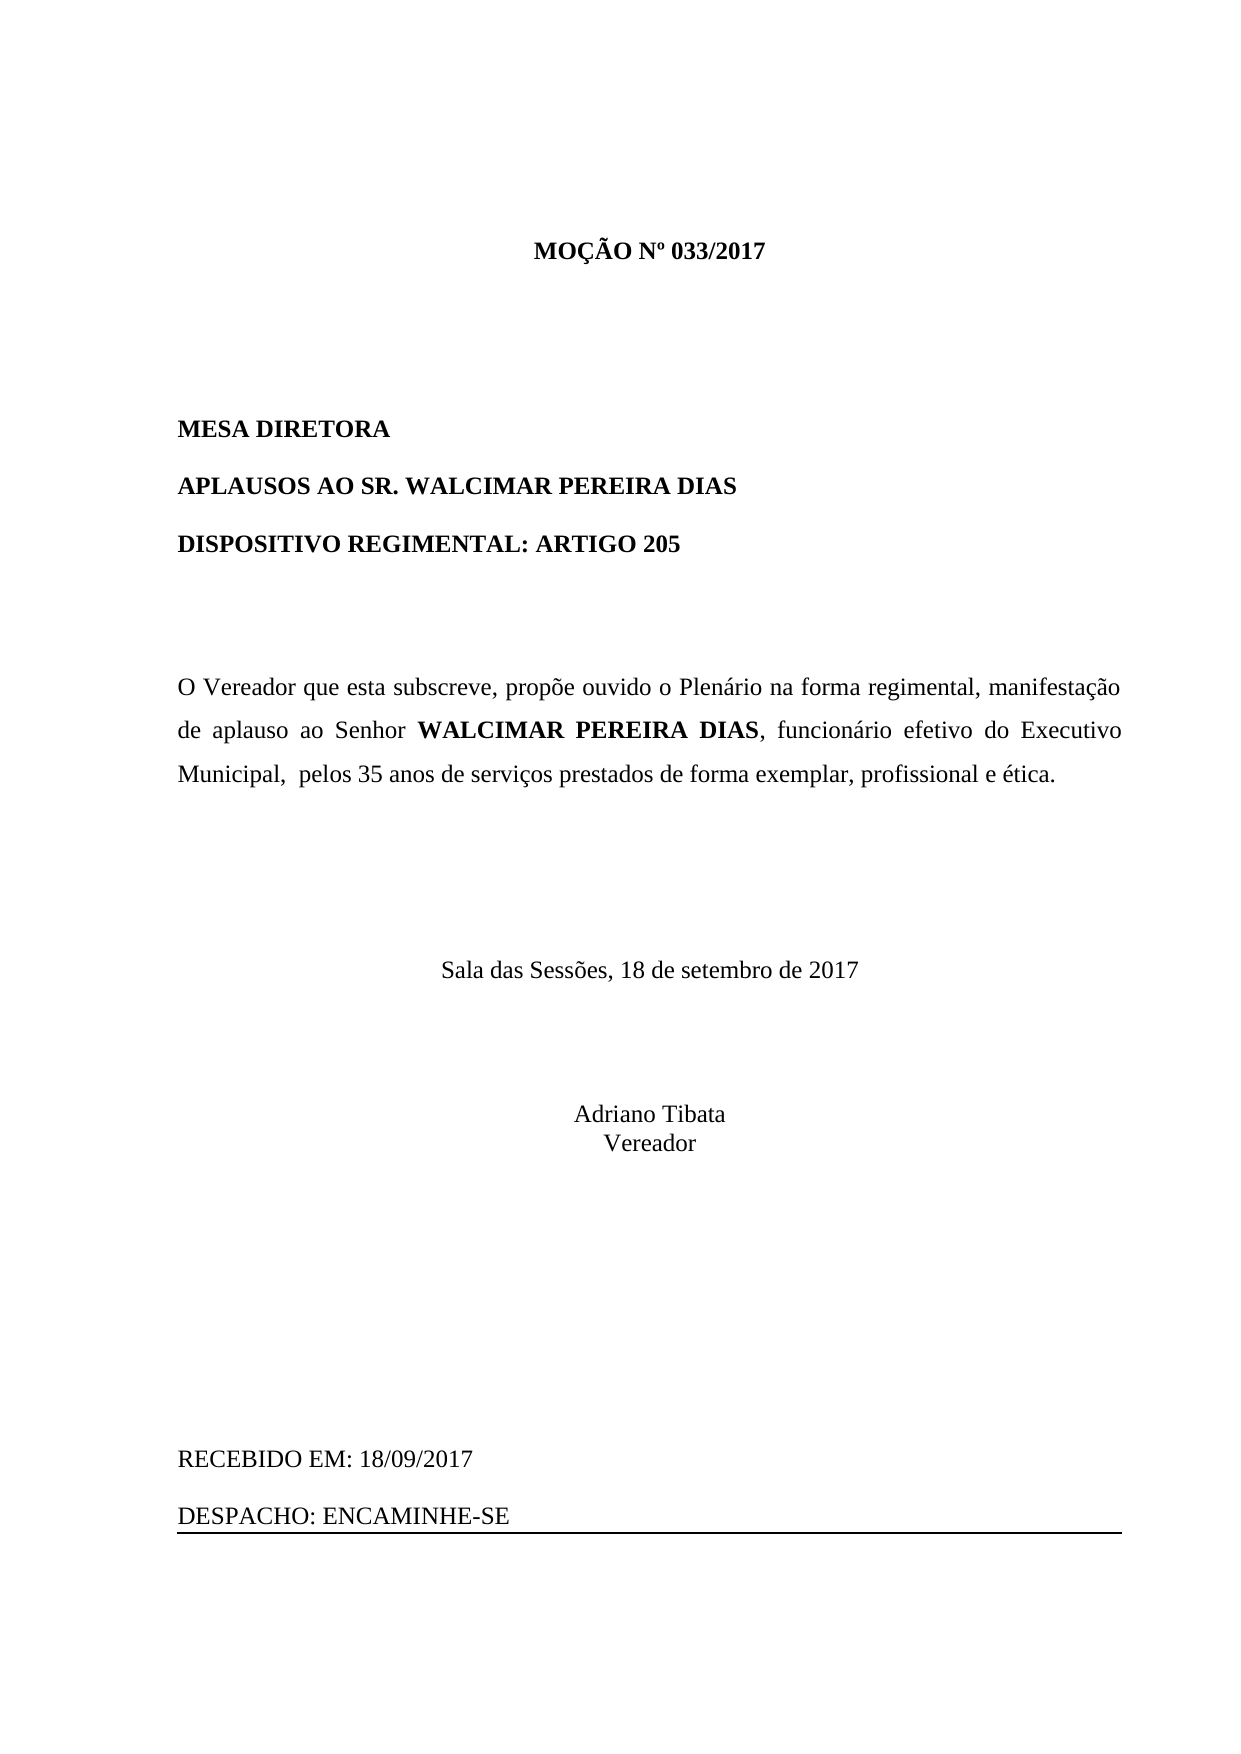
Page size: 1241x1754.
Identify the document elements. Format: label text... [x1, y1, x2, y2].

text Sala das Sessões, 18 de setembro de 2017 [177, 955, 1122, 984]
text Vereador [177, 1128, 1122, 1156]
text Adriano Tibata [177, 1099, 1122, 1128]
text MOÇÃO Nº 033/2017 [177, 236, 1122, 265]
text RECEBIDO EM: 18/09/2017 [177, 1444, 1122, 1473]
text DISPOSITIVO REGIMENTAL: ARTIGO 205 [177, 529, 1122, 557]
text O Vereador que esta subscreve, propõe ouvido o Plenário na forma regimental, manifestação de aplauso ao Senhor WALCIMAR PEREIRA DIAS, funcionário efetivo do Executivo Municipal, pelos 35 anos de serviços prestados de forma exemplar, profissional e ética. [177, 672, 1122, 787]
text DESPACHO: ENCAMINHE-SE [177, 1501, 1122, 1532]
subtitle MESA DIRETORA [177, 414, 1122, 442]
text APLAUSOS AO SR. WALCIMAR PEREIRA DIAS [177, 471, 1122, 500]
